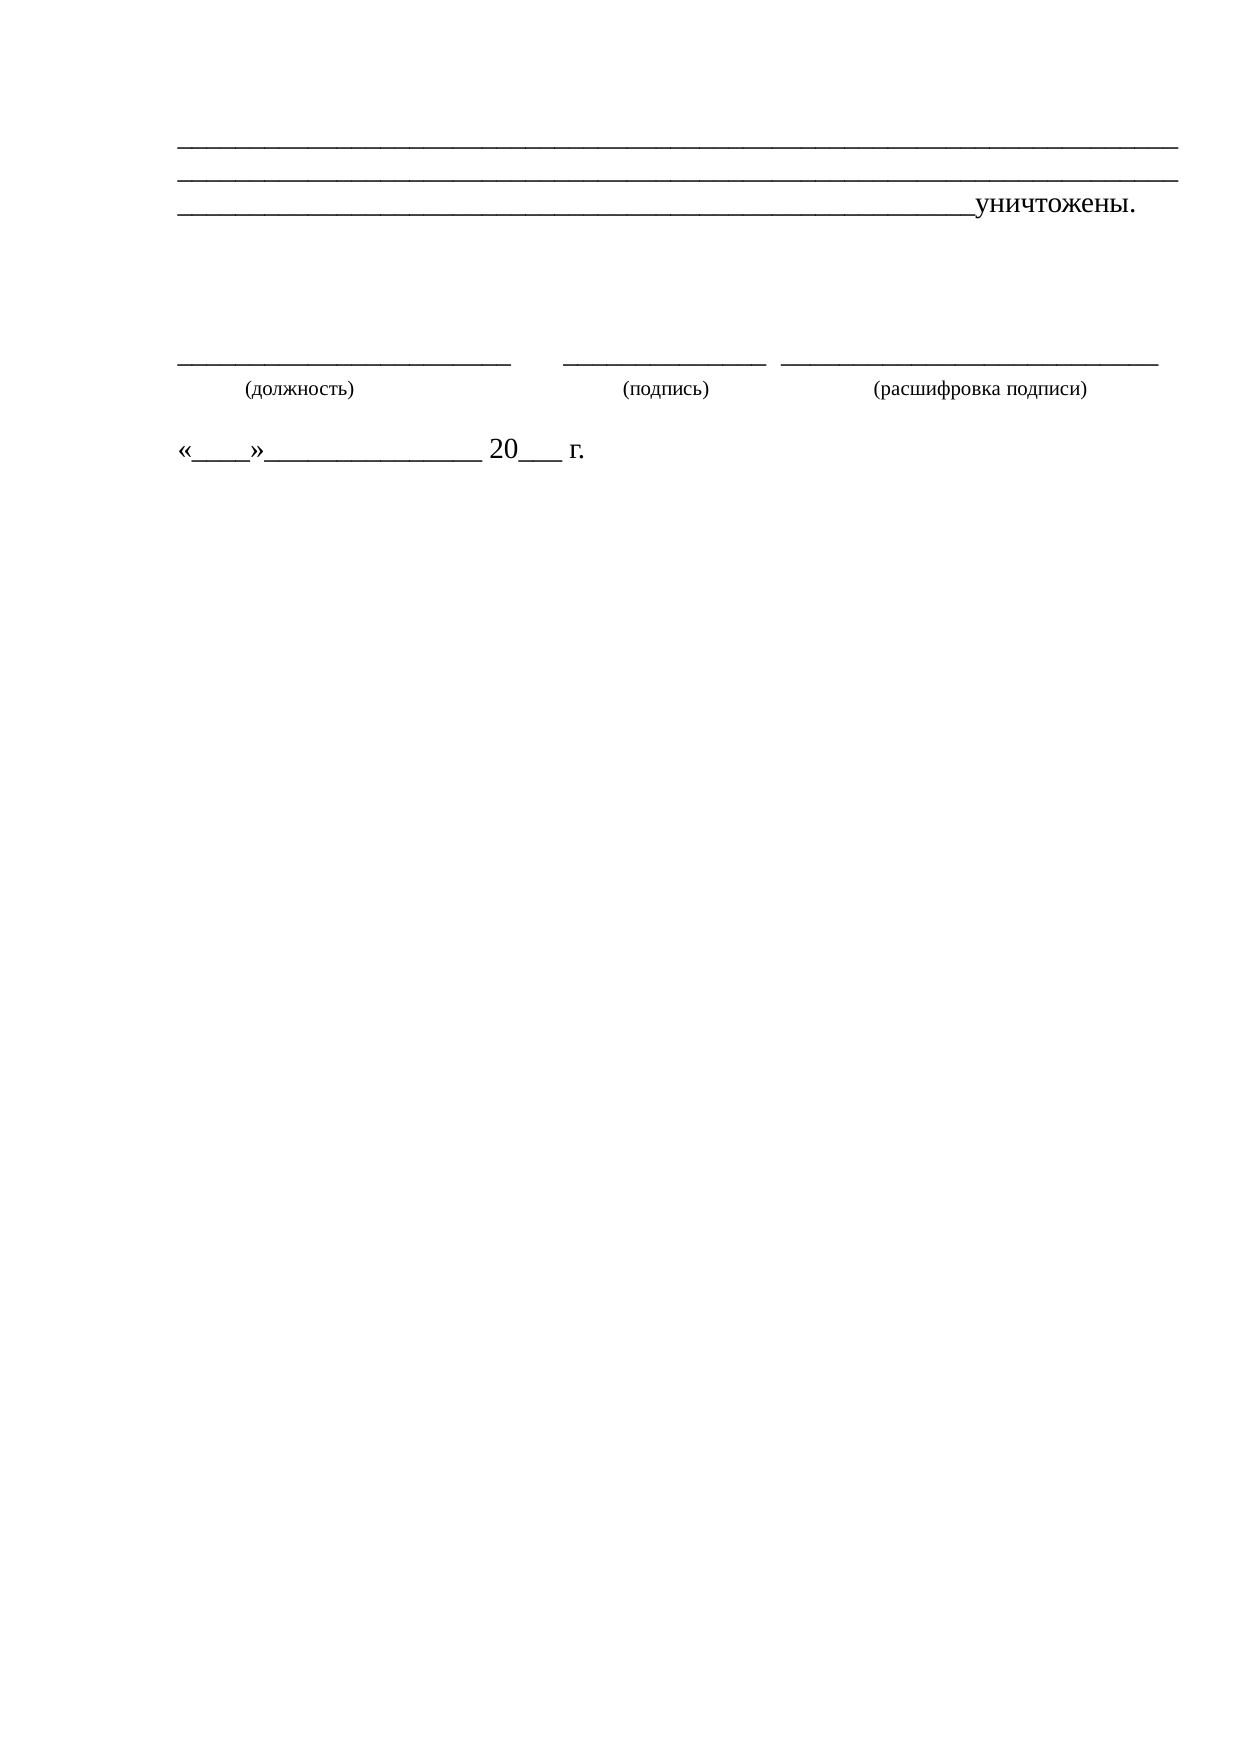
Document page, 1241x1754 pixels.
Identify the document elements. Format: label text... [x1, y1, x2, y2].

text _______________________ ______________ __________________________ [177, 335, 1181, 368]
text _________________________________________________________________________________________________________________________________________________________________________________________________уничтожены. [177, 118, 1181, 219]
text (должность) (подпись) (расшифровка подписи) [177, 368, 1181, 402]
text «____»_______________ 20___ г. [177, 431, 1181, 465]
